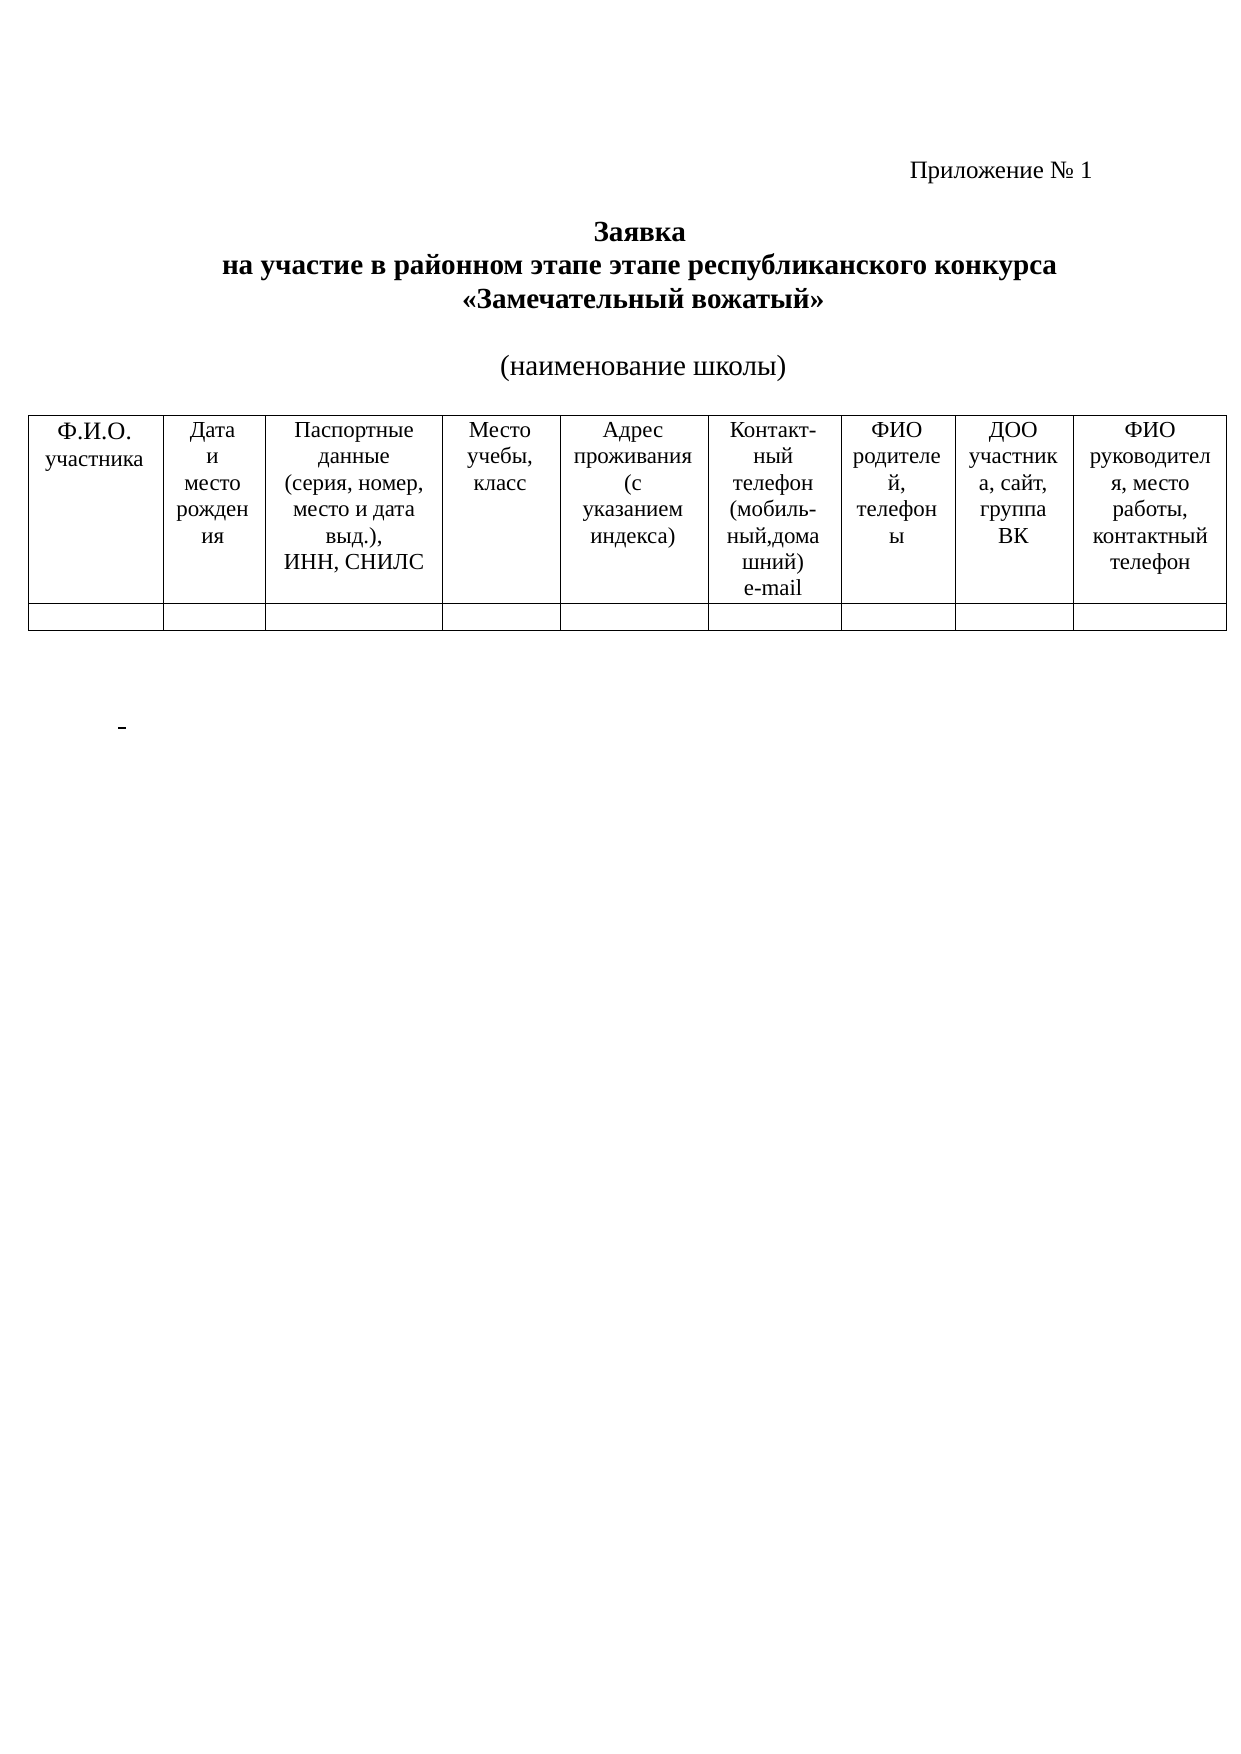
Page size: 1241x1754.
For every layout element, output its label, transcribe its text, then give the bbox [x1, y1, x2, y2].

table_header ФИО руководителя, место работы, контактный телефон [1074, 416, 1226, 603]
text (наименование школы) [118, 348, 1168, 382]
table_cell [164, 604, 265, 630]
table_header Ф.И.О. участника [29, 416, 163, 603]
table_header Место учебы, класс [443, 416, 560, 603]
table_cell [1074, 604, 1226, 630]
text Заявка [118, 214, 1168, 247]
table_cell [443, 604, 560, 630]
text на участие в районном этапе этапе республиканского конкурса [118, 247, 1168, 281]
table_cell [29, 604, 163, 630]
table_header ФИО родителей, телефоны [842, 416, 955, 603]
text «Замечательный вожатый» [118, 281, 1168, 314]
table_cell [561, 604, 708, 630]
table_header Адрес проживания (с указанием индекса) [561, 416, 708, 603]
table_header ДОО участника, сайт, группа ВК [956, 416, 1073, 603]
table_header Контакт-ный телефон (мобиль-ный,домашний) e-mail [709, 416, 841, 603]
table_cell [956, 604, 1073, 630]
text Приложение № 1 [118, 152, 1168, 185]
table_header Паспортные данные (серия, номер, место и дата выд.), ИНН, СНИЛС [266, 416, 442, 603]
table_cell [709, 604, 841, 630]
table_cell [842, 604, 955, 630]
table_header Дата и место рождения [164, 416, 265, 603]
table_cell [266, 604, 442, 630]
